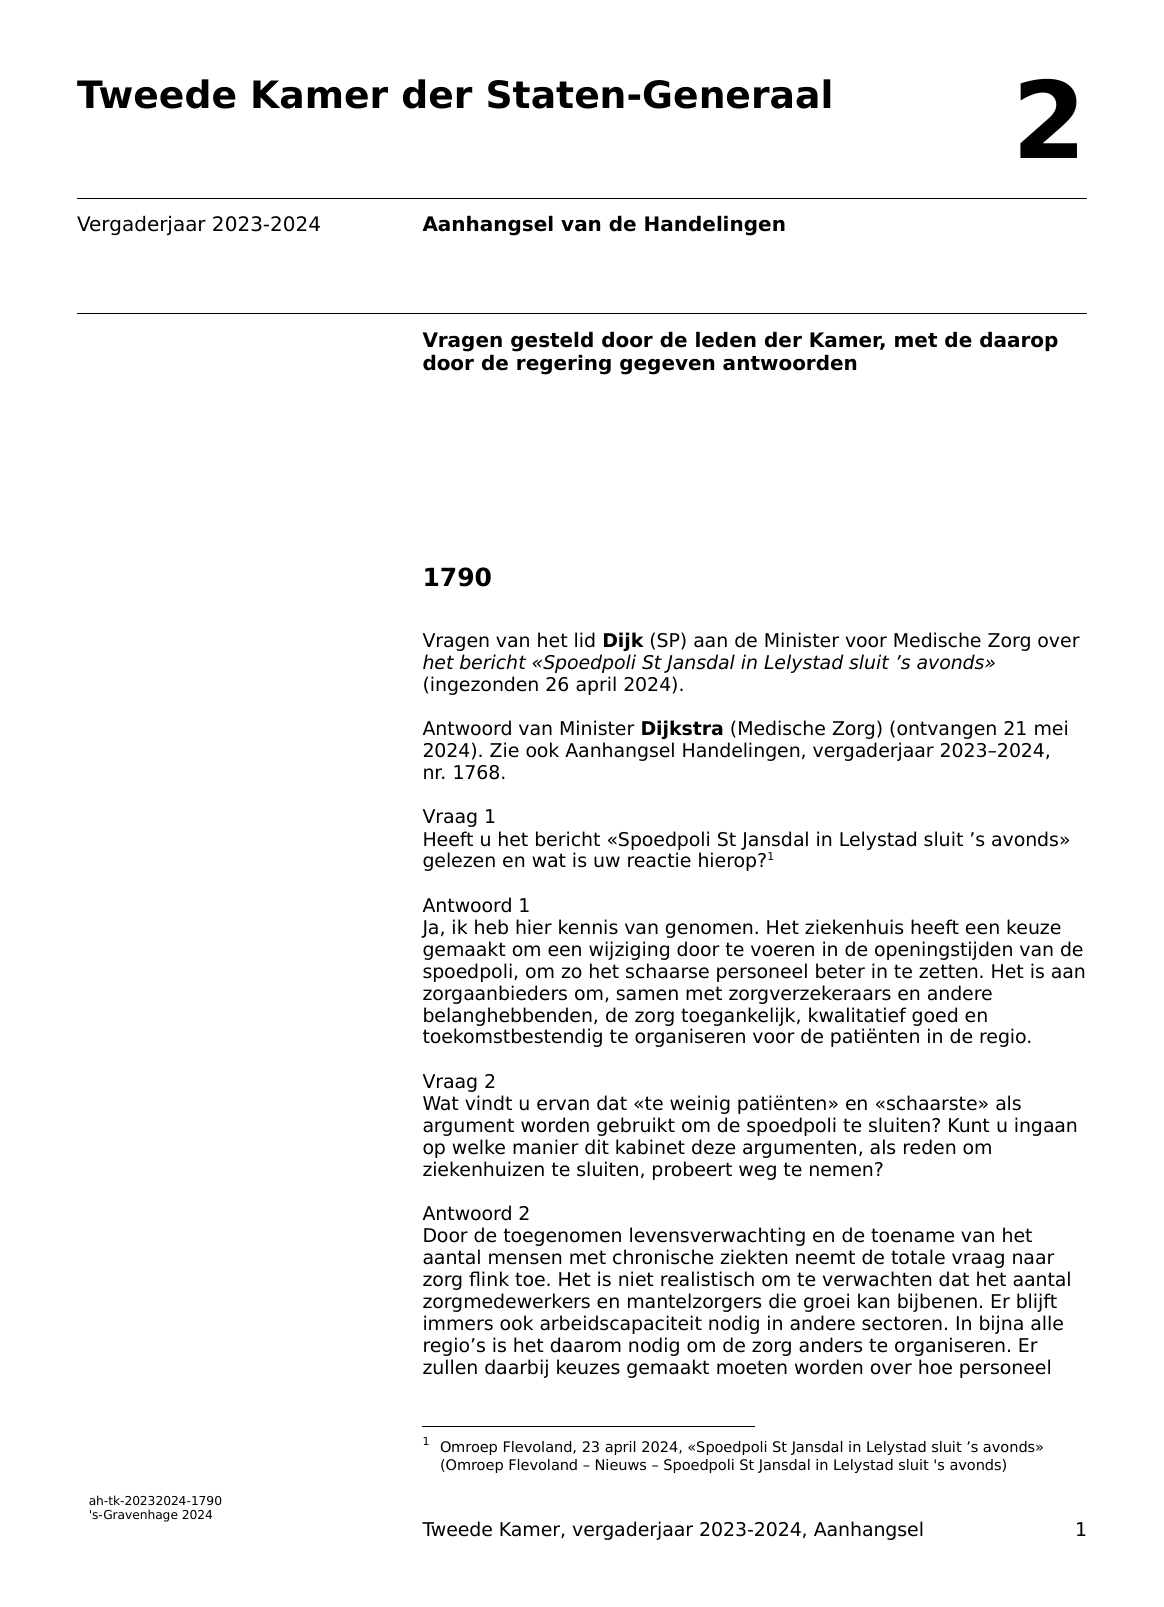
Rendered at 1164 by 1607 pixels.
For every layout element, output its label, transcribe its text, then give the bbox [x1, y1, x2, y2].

text Wat vindt u ervan dat «te weinig patiënten» en «schaarste» als argument worden gebruikt om de spoedpoli te sluiten? Kunt u ingaan op welke manier dit kabinet deze argumenten, als reden om ziekenhuizen te sluiten, probeert weg te nemen? [422, 1093, 1087, 1181]
text 's-Gravenhage 2024 [88, 1508, 323, 1522]
text Door de toegenomen levensverwachting en de toename van het aantal mensen met chronische ziekten neemt de totale vraag naar zorg flink toe. Het is niet realistisch om te verwachten dat het aantal zorgmedewerkers en mantelzorgers die groei kan bijbenen. Er blijft immers ook arbeidscapaciteit nodig in andere sectoren. In bijna alle regio’s is het daarom nodig om de zorg anders te organiseren. Er zullen daarbij keuzes gemaakt moeten worden over hoe personeel [422, 1225, 1087, 1378]
text Vraag 1 [422, 806, 1087, 828]
table_header 2 [886, 59, 1087, 198]
text Ja, ik heb hier kennis van genomen. Het ziekenhuis heeft een keuze gemaakt om een wijziging door te voeren in de openingstijden van de spoedpoli, om zo het schaarse personeel beter in te zetten. Het is aan zorgaanbieders om, samen met zorgverzekeraars en andere belanghebbenden, de zorg toegankelijk, kwalitatief goed en toekomstbestendig te organiseren voor de patiënten in de regio. [422, 917, 1087, 1048]
text Omroep Flevoland, 23 april 2024, «Spoedpoli St Jansdal in Lelystad sluit ’s avonds» (Omroep Flevoland – Nieuws – Spoedpoli St Jansdal in Lelystad sluit 's avonds) [422, 1435, 1087, 1474]
text Antwoord 1 [422, 894, 1087, 917]
text Heeft u het bericht «Spoedpoli St Jansdal in Lelystad sluit ’s avonds» gelezen en wat is uw reactie hierop? [422, 828, 1087, 872]
text Antwoord van Minister Dijkstra (Medische Zorg) (ontvangen 21 mei 2024). Zie ook Aanhangsel Handelingen, vergaderjaar 2023–2024, nr. 1768. [422, 718, 1087, 784]
text 1790 [422, 563, 1087, 592]
text Antwoord 2 [422, 1203, 1087, 1225]
table_header Tweede Kamer der Staten-Generaal [77, 59, 886, 198]
table_cell [77, 314, 422, 375]
text ah-tk-20232024-1790 [88, 1494, 323, 1508]
table_cell Vragen gesteld door de leden der Kamer, met de daarop door de regering gegeven antwoorden [422, 314, 1087, 375]
text Vragen van het lid Dijk (SP) aan de Minister voor Medische Zorg over het bericht «Spoedpoli St Jansdal in Lelystad sluit ’s avonds» (ingezonden 26 april 2024). [422, 630, 1087, 696]
table_cell Aanhangsel van de Handelingen [422, 199, 1087, 313]
table_cell Vergaderjaar 2023-2024 [77, 199, 422, 313]
text Vraag 2 [422, 1071, 1087, 1093]
